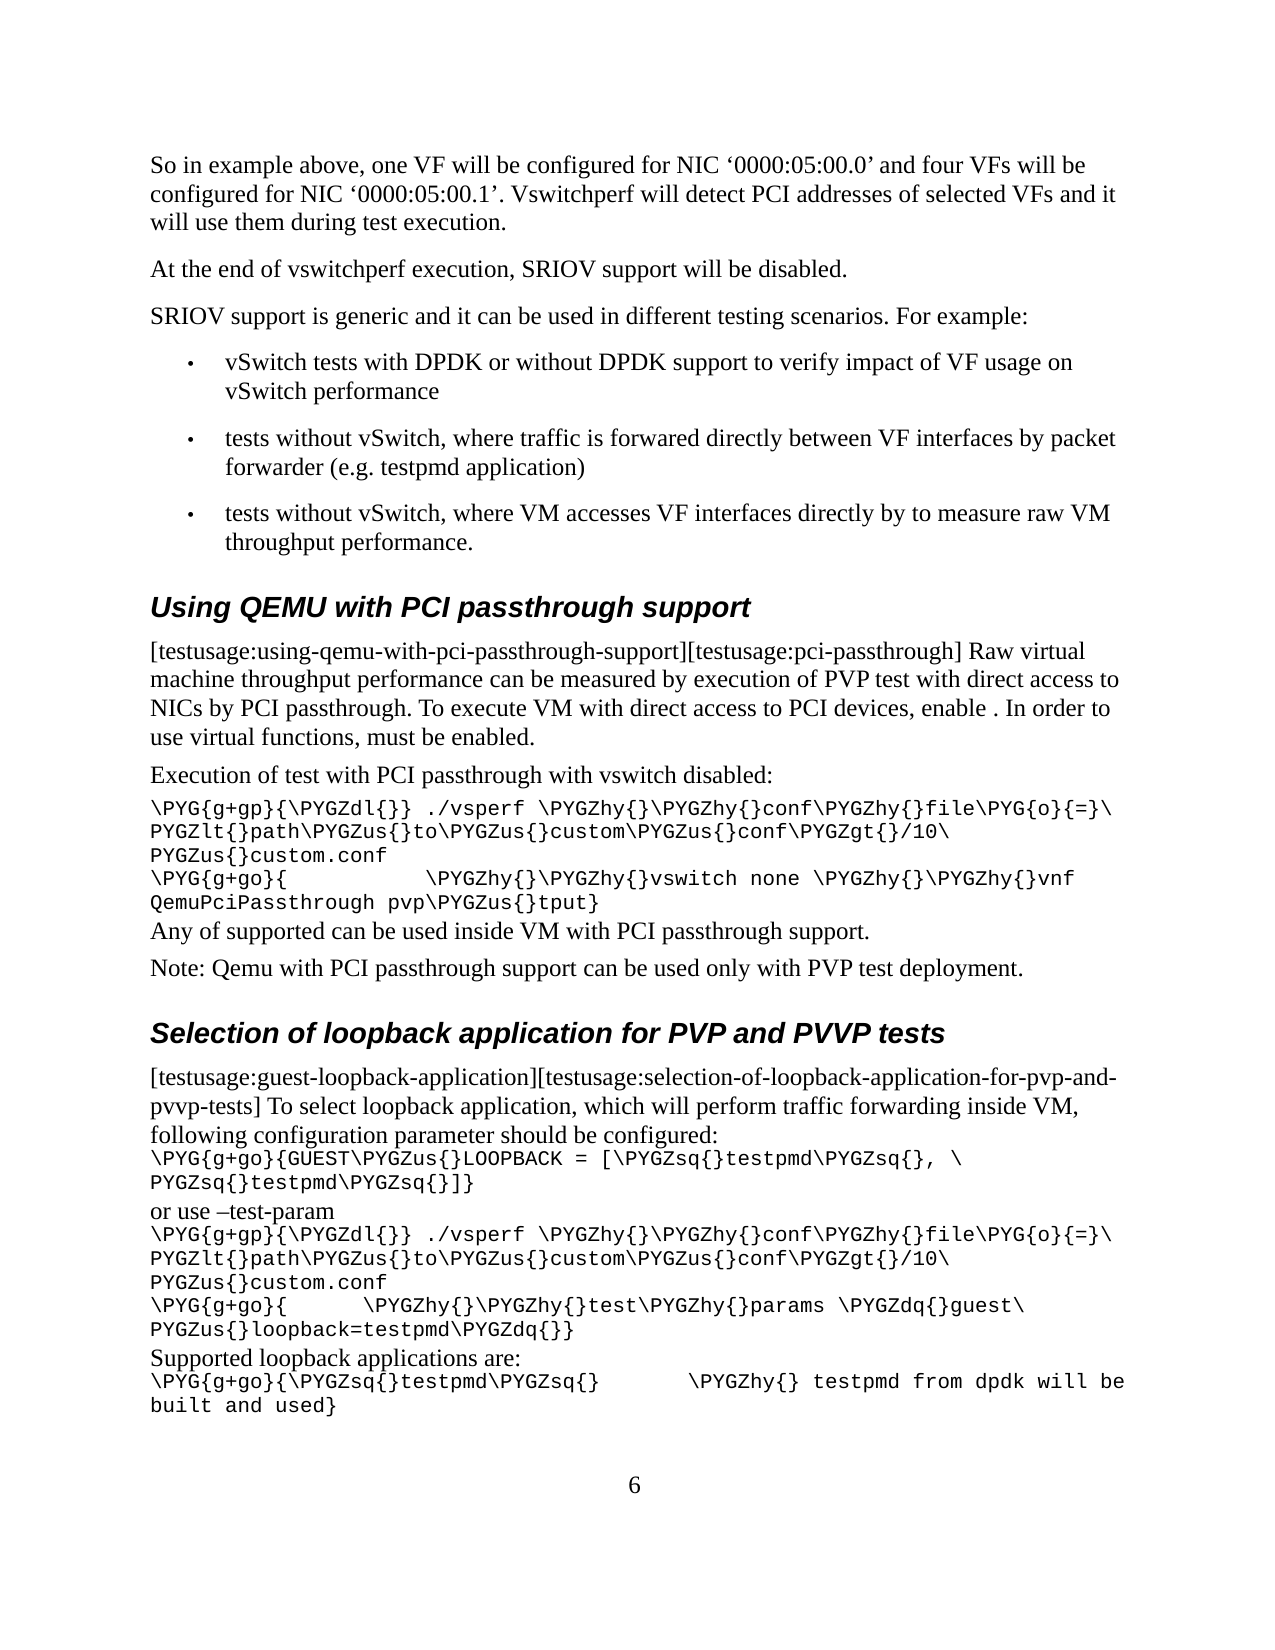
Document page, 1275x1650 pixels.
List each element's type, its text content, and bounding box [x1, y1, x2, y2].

text SRIOV support is generic and it can be used in different testing scenarios. For example: [150, 301, 1125, 329]
text At the end of vswitchperf execution, SRIOV support will be disabled. [150, 254, 1125, 283]
subtitle Selection of loopback application for PVP and PVVP tests [150, 1016, 1125, 1050]
text \PYG{g+gp}{\PYGZdl{}} ./vsperf \PYGZhy{}\PYGZhy{}conf\PYGZhy{}file\PYG{o}{=}\PYGZlt{}path\PYGZus{}to\PYGZus{}custom\PYGZus{}conf\PYGZgt{}/10\PYGZus{}custom.conf [150, 1224, 1125, 1295]
text \PYG{g+go}{ \PYGZhy{}\PYGZhy{}test\PYGZhy{}params \PYGZdq{}guest\PYGZus{}loopback=testpmd\PYGZdq{}} [150, 1295, 1125, 1343]
text Supported loopback applications are: [150, 1343, 1125, 1371]
text Note: Qemu with PCI passthrough support can be used only with PVP test deployment. [150, 953, 1125, 982]
text \PYG{g+go}{ \PYGZhy{}\PYGZhy{}vswitch none \PYGZhy{}\PYGZhy{}vnf QemuPciPassthrough pvp\PYGZus{}tput} [150, 868, 1125, 916]
text [testusage:guest-loopback-application][testusage:selection-of-loopback-application-for-pvp-and-pvvp-tests] To select loopback application, which will perform traffic forwarding inside VM, following configuration parameter should be configured: [150, 1062, 1125, 1148]
text Execution of test with PCI passthrough with vswitch disabled: [150, 760, 1125, 788]
list tests without vSwitch, where traffic is forwared directly between VF interfaces by packet forwarder (e.g. testpmd application) [187, 423, 1125, 480]
text or use –test-param [150, 1196, 1125, 1224]
subtitle Using QEMU with PCI passthrough support [150, 590, 1125, 623]
text \PYG{g+gp}{\PYGZdl{}} ./vsperf \PYGZhy{}\PYGZhy{}conf\PYGZhy{}file\PYG{o}{=}\PYGZlt{}path\PYGZus{}to\PYGZus{}custom\PYGZus{}conf\PYGZgt{}/10\PYGZus{}custom.conf [150, 797, 1125, 868]
text So in example above, one VF will be configured for NIC ‘0000:05:00.0’ and four VFs will be configured for NIC ‘0000:05:00.1’. Vswitchperf will detect PCI addresses of selected VFs and it will use them during test execution. [150, 150, 1125, 236]
text \PYG{g+go}{GUEST\PYGZus{}LOOPBACK = [\PYGZsq{}testpmd\PYGZsq{}, \PYGZsq{}testpmd\PYGZsq{}]} [150, 1148, 1125, 1196]
text [testusage:using-qemu-with-pci-passthrough-support][testusage:pci-passthrough] Raw virtual machine throughput performance can be measured by execution of PVP test with direct access to NICs by PCI passthrough. To execute VM with direct access to PCI devices, enable . In order to use virtual functions, must be enabled. [150, 636, 1125, 751]
list tests without vSwitch, where VM accesses VF interfaces directly by to measure raw VM throughput performance. [187, 498, 1125, 556]
text Any of supported can be used inside VM with PCI passthrough support. [150, 916, 1125, 944]
list vSwitch tests with DPDK or without DPDK support to verify impact of VF usage on vSwitch performance [187, 347, 1125, 405]
text \PYG{g+go}{\PYGZsq{}testpmd\PYGZsq{} \PYGZhy{} testpmd from dpdk will be built and used} [150, 1371, 1125, 1419]
